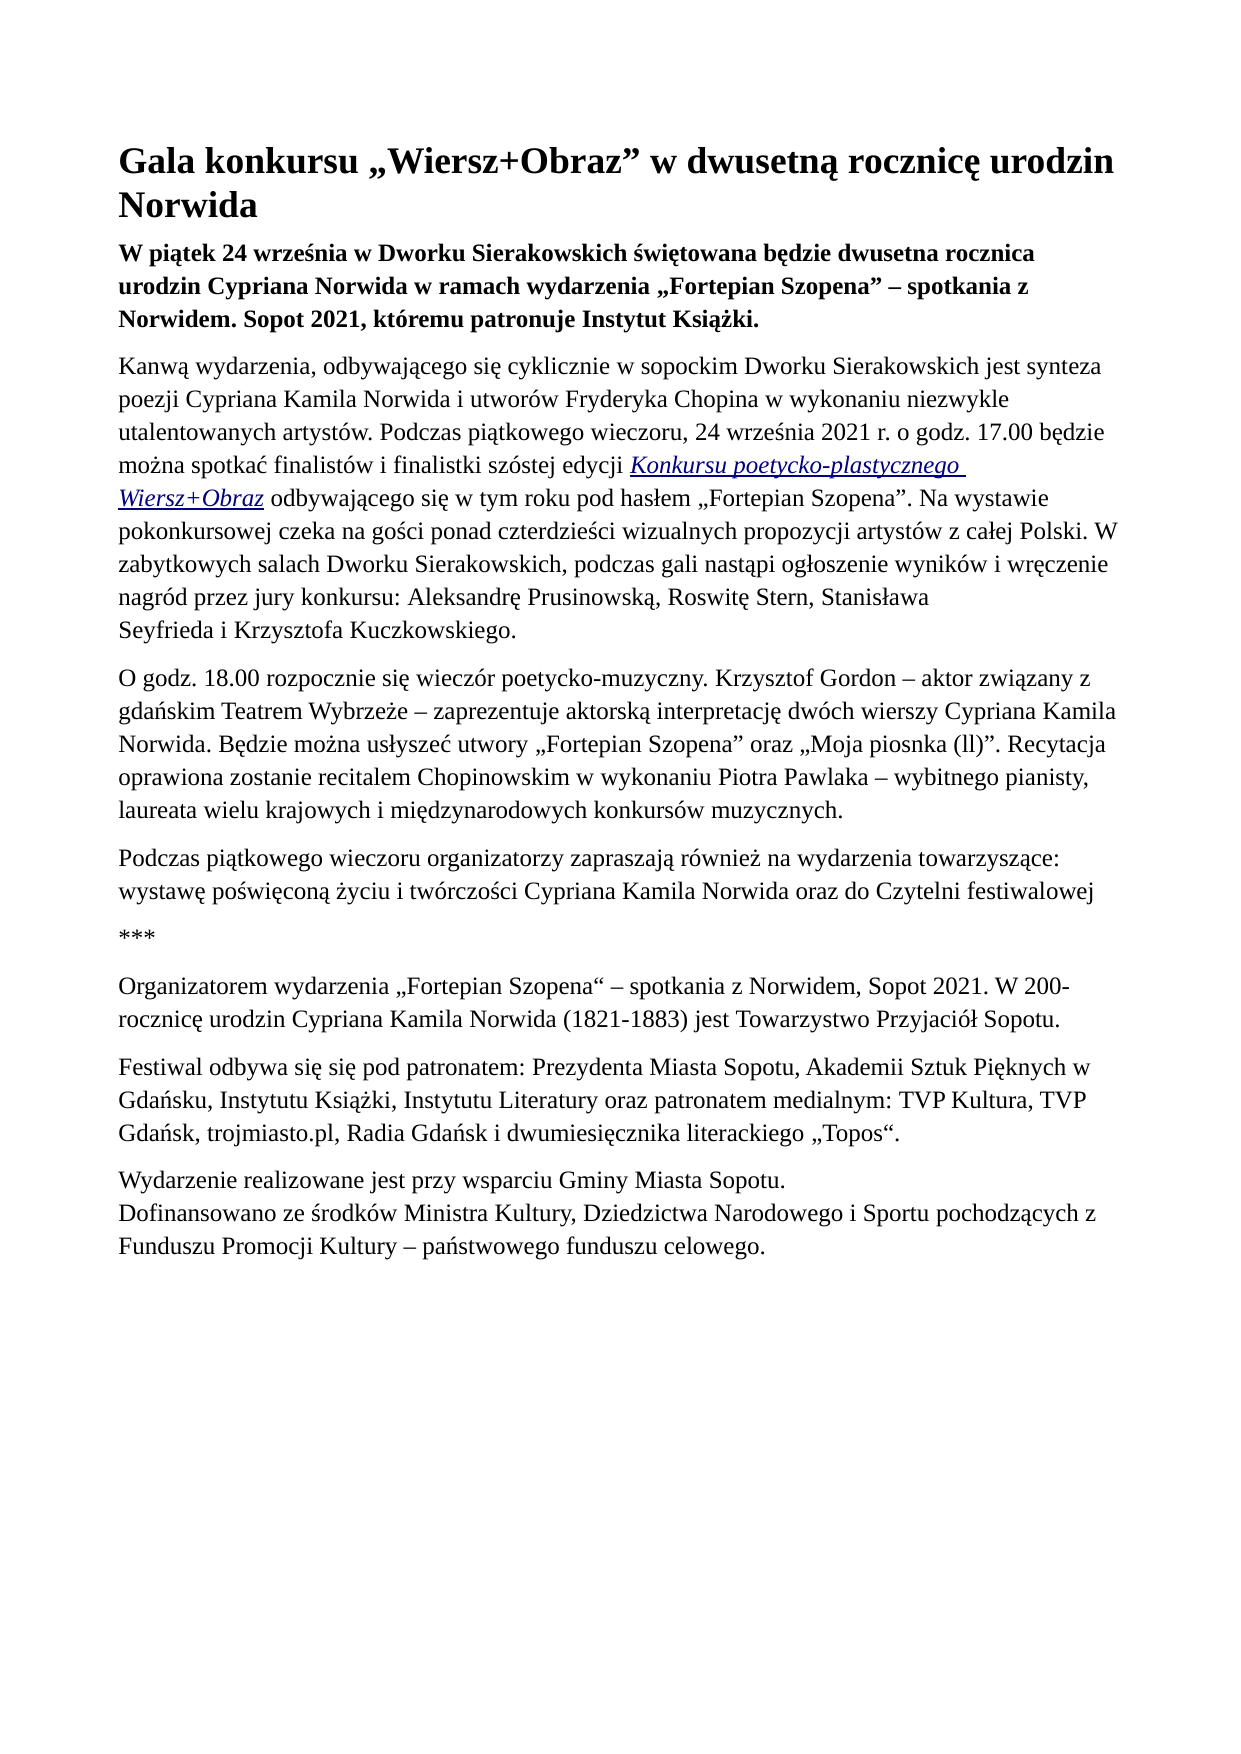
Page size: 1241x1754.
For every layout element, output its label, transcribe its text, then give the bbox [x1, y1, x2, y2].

text W piątek 24 września w Dworku Sierakowskich świętowana będzie dwusetna rocznica urodzin Cypriana Norwida w ramach wydarzenia „Fortepian Szopena” – spotkania z Norwidem. Sopot 2021, któremu patronuje Instytut Książki. [118, 238, 1122, 332]
text O godz. 18.00 rozpocznie się wieczór poetycko-muzyczny. Krzysztof Gordon – aktor związany z gdańskim Teatrem Wybrzeże – zaprezentuje aktorską interpretację dwóch wierszy Cypriana Kamila Norwida. Będzie można usłyszeć utwory „Fortepian Szopena” oraz „Moja piosnka (ll)”. Recytacja oprawiona zostanie recitalem Chopinowskim w wykonaniu Piotra Pawlaka – wybitnego pianisty, laureata wielu krajowych i międzynarodowych konkursów muzycznych. [118, 663, 1122, 824]
text Wydarzenie realizowane jest przy wsparciu Gminy Miasta Sopotu. Dofinansowano ze środków Ministra Kultury, Dziedzictwa Narodowego i Sportu pochodzących z Funduszu Promocji Kultury – państwowego funduszu celowego. [118, 1165, 1122, 1260]
text Kanwą wydarzenia, odbywającego się cyklicznie w sopockim Dworku Sierakowskich jest synteza poezji Cypriana Kamila Norwida i utworów Fryderyka Chopina w wykonaniu niezwykle utalentowanych artystów. Podczas piątkowego wieczoru, 24 września 2021 r. o godz. 17.00 będzie można spotkać finalistów i finalistki szóstej edycji Konkursu poetycko-plastycznego Wiersz+Obraz odbywającego się w tym roku pod hasłem „Fortepian Szopena”. Na wystawie pokonkursowej czeka na gości ponad czterdzieści wizualnych propozycji artystów z całej Polski. W zabytkowych salach Dworku Sierakowskich, podczas gali nastąpi ogłoszenie wyników i wręczenie nagród przez jury konkursu: Aleksandrę Prusinowską, Roswitę Stern, Stanisława Seyfrieda i Krzysztofa Kuczkowskiego. [118, 351, 1122, 644]
text Podczas piątkowego wieczoru organizatorzy zapraszają również na wydarzenia towarzyszące: wystawę poświęconą życiu i twórczości Cypriana Kamila Norwida oraz do Czytelni festiwalowej [118, 843, 1122, 904]
subtitle Gala konkursu „Wiersz+Obraz” w dwusetną rocznicę urodzin Norwida [118, 139, 1122, 225]
text Festiwal odbywa się się pod patronatem: Prezydenta Miasta Sopotu, Akademii Sztuk Pięknych w Gdańsku, Instytutu Książki, Instytutu Literatury oraz patronatem medialnym: TVP Kultura, TVP Gdańsk, trojmiasto.pl, Radia Gdańsk i dwumiesięcznika literackiego „Topos“. [118, 1052, 1122, 1146]
text *** [118, 923, 1122, 952]
text Organizatorem wydarzenia „Fortepian Szopena“ – spotkania z Norwidem, Sopot 2021. W 200-rocznicę urodzin Cypriana Kamila Norwida (1821-1883) jest Towarzystwo Przyjaciół Sopotu. [118, 971, 1122, 1033]
